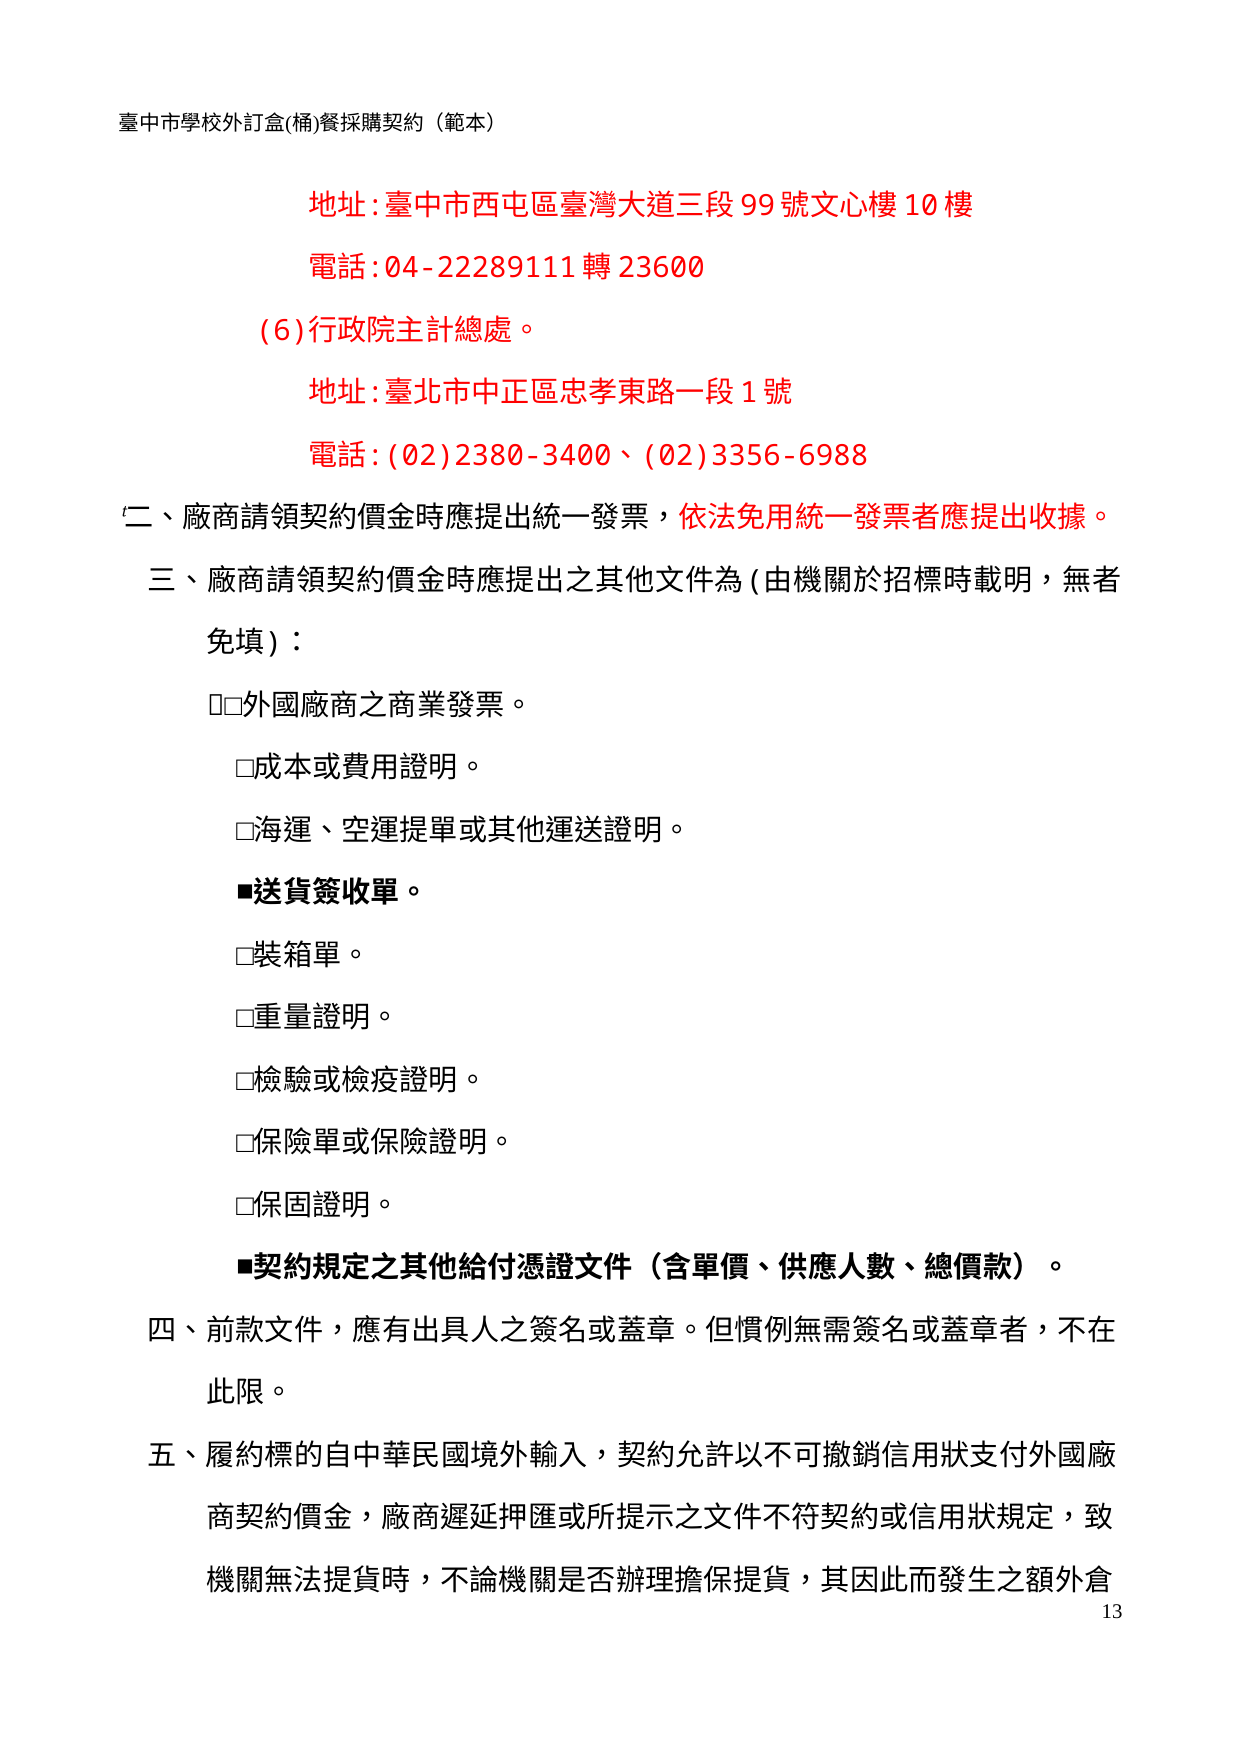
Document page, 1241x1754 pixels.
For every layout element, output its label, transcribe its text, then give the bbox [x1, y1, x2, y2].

text 二、廠商請領契約價金時應提出統一發票，依法免用統一發票者應提出收據。 [118, 473, 1122, 536]
text □檢驗或檢疫證明。 [236, 1036, 1116, 1098]
text □海運、空運提單或其他運送證明。 [236, 786, 1116, 848]
text ■送貨簽收單。 [176, 848, 1116, 911]
text 五、履約標的自中華民國境外輸入，契約允許以不可撤銷信用狀支付外國廠商契約價金，廠商遲延押匯或所提示之文件不符契約或信用狀規定，致機關無法提貨時，不論機關是否辦理擔保提貨，其因此而發生之額外倉 [147, 1411, 1116, 1598]
text 三、廠商請領契約價金時應提出之其他文件為(由機關於招標時載明，無者免填)： [147, 536, 1122, 661]
text (6)行政院主計總處。 [256, 286, 1116, 348]
text □成本或費用證明。 [236, 723, 1116, 786]
text 四、前款文件，應有出具人之簽名或蓋章。但慣例無需簽名或蓋章者，不在此限。 [147, 1286, 1116, 1411]
text □重量證明。 [236, 973, 1116, 1036]
text □保固證明。 [236, 1161, 1116, 1223]
text 電話:(02)2380-3400、(02)3356-6988 [256, 411, 1116, 473]
text 電話:04-22289111轉23600 [256, 223, 1116, 286]
text 地址:臺中市西屯區臺灣大道三段99號文心樓10樓 [256, 161, 1116, 223]
text □外國廠商之商業發票。 [207, 661, 1122, 723]
text □保險單或保險證明。 [236, 1098, 1116, 1161]
text ■契約規定之其他給付憑證文件（含單價、供應人數、總價款）。 [236, 1223, 1116, 1286]
text 地址:臺北市中正區忠孝東路一段1號 [256, 348, 1116, 411]
text □裝箱單。 [236, 911, 1116, 973]
